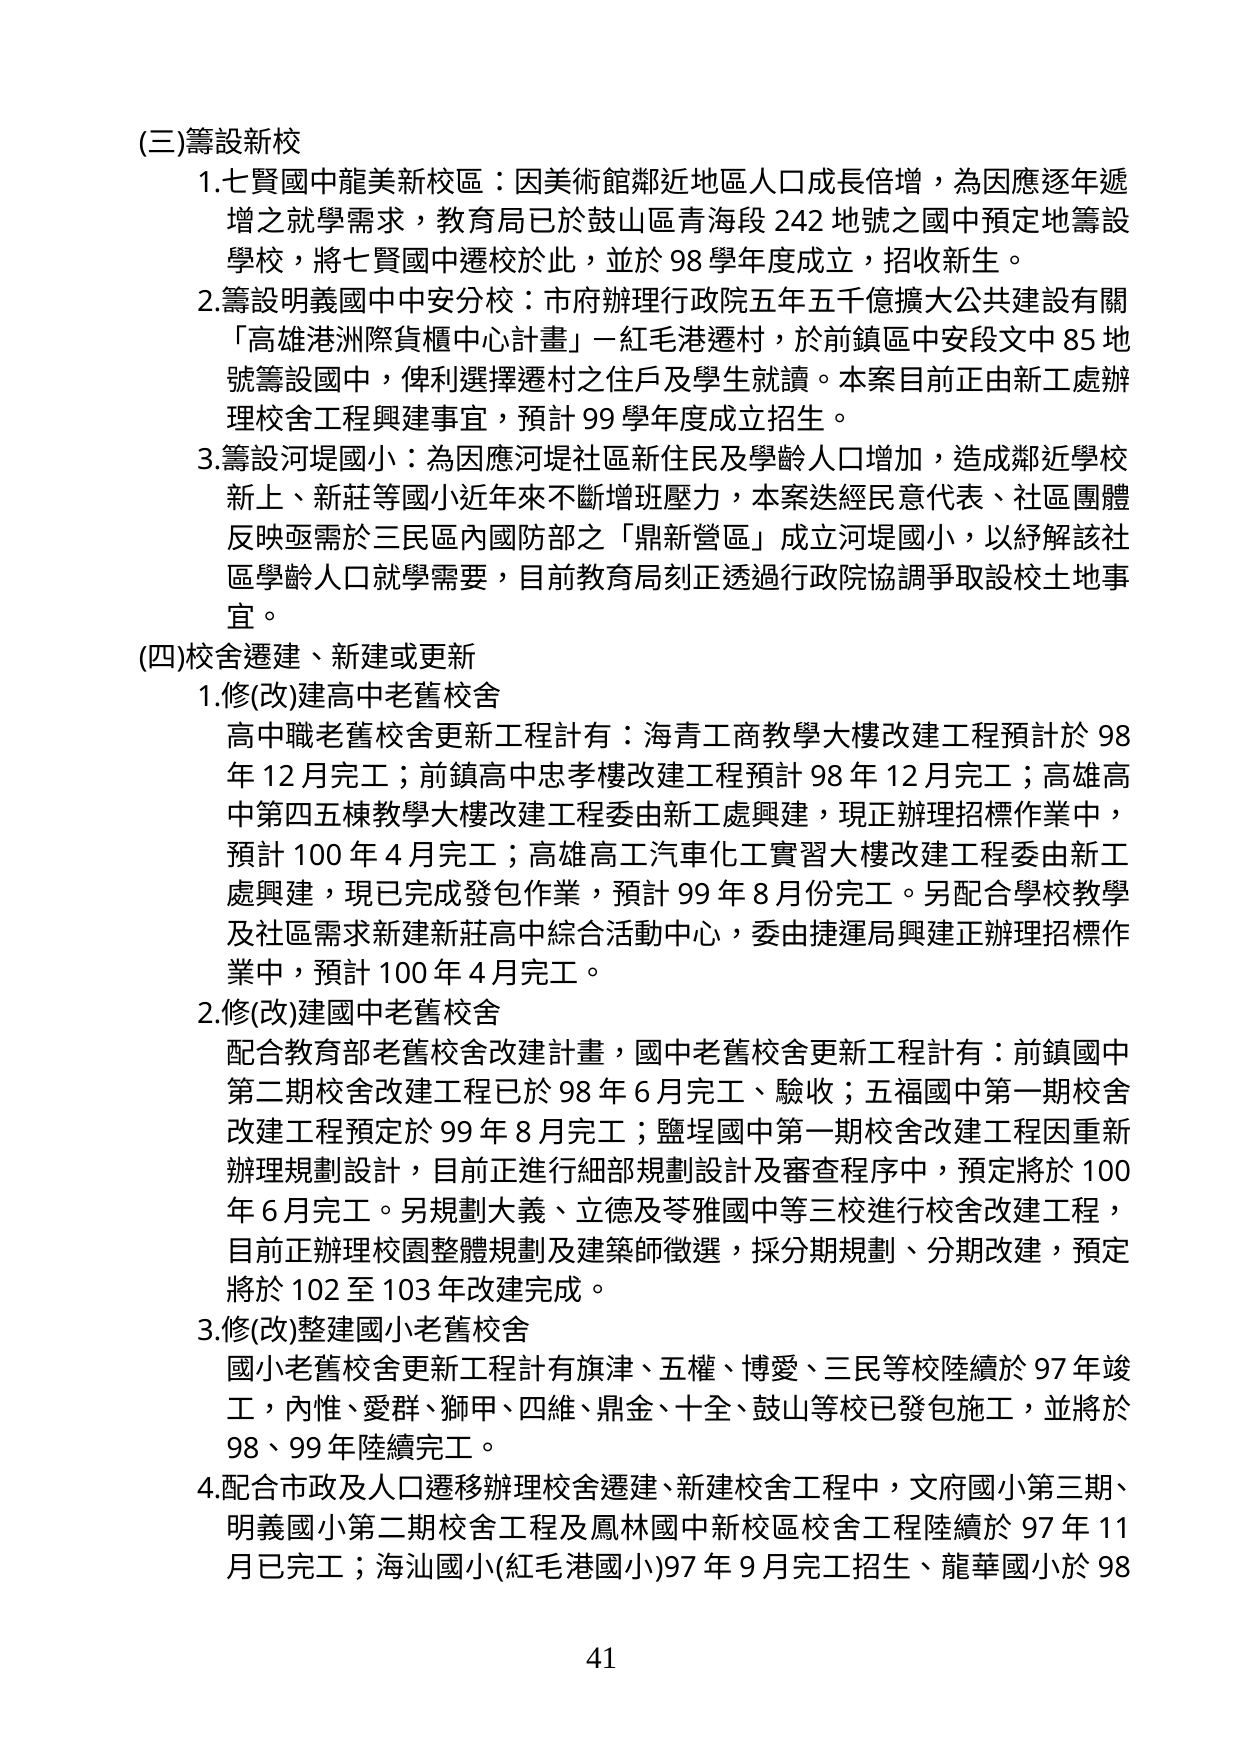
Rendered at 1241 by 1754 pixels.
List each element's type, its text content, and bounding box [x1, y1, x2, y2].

text (四)校舍遷建、新建或更新 [138, 636, 1131, 675]
text 3.修(改)整建國小老舊校舍 [197, 1308, 1131, 1348]
text (三)籌設新校 [138, 121, 1131, 161]
text 高中職老舊校舍更新工程計有：海青工商教學大樓改建工程預計於98年12月完工；前鎮高中忠孝樓改建工程預計98年12月完工；高雄高中第四五棟教學大樓改建工程委由新工處興建，現正辦理招標作業中，預計100年4月完工；高雄高工汽車化工實習大樓改建工程委由新工處興建，現已完成發包作業，預計99年8月份完工。另配合學校教學及社區需求新建新莊高中綜合活動中心，委由捷運局興建正辦理招標作業中，預計100年4月完工。 [226, 715, 1131, 992]
text 國小老舊校舍更新工程計有旗津、五權、博愛、三民等校陸續於97年竣工，內惟、愛群、獅甲、四維、鼎金、十全、鼓山等校已發包施工，並將於98、99年陸續完工。 [226, 1348, 1131, 1467]
text 2.籌設明義國中中安分校：市府辦理行政院五年五千億擴大公共建設有關「高雄港洲際貨櫃中心計畫」－紅毛港遷村，於前鎮區中安段文中85地號籌設國中，俾利選擇遷村之住戶及學生就讀。本案目前正由新工處辦理校舍工程興建事宜，預計99學年度成立招生。 [197, 279, 1131, 438]
text 配合教育部老舊校舍改建計畫，國中老舊校舍更新工程計有：前鎮國中第二期校舍改建工程已於98年6月完工、驗收；五福國中第一期校舍改建工程預定於99年8月完工；鹽埕國中第一期校舍改建工程因重新辦理規劃設計，目前正進行細部規劃設計及審查程序中，預定將於100年6月完工。另規劃大義、立德及苓雅國中等三校進行校舍改建工程，目前正辦理校園整體規劃及建築師徵選，採分期規劃、分期改建，預定將於102至103年改建完成。 [226, 1031, 1131, 1308]
text 1.七賢國中龍美新校區：因美術館鄰近地區人口成長倍增，為因應逐年遞增之就學需求，教育局已於鼓山區青海段242地號之國中預定地籌設學校，將七賢國中遷校於此，並於98學年度成立，招收新生。 [197, 161, 1131, 279]
text 1.修(改)建高中老舊校舍 [197, 675, 1131, 715]
text 4.配合市政及人口遷移辦理校舍遷建、新建校舍工程中，文府國小第三期、明義國小第二期校舍工程及鳳林國中新校區校舍工程陸續於97年11月已完工；海汕國小(紅毛港國小)97年9月完工招生、龍華國小於98年6月底完工搬遷。 [197, 1467, 1131, 1586]
text 3.籌設河堤國小：為因應河堤社區新住民及學齡人口增加，造成鄰近學校新上、新莊等國小近年來不斷增班壓力，本案迭經民意代表、社區團體反映亟需於三民區內國防部之「鼎新營區」成立河堤國小，以紓解該社區學齡人口就學需要，目前教育局刻正透過行政院協調爭取設校土地事宜。 [197, 438, 1131, 636]
text 2.修(改)建國中老舊校舍 [197, 992, 1131, 1031]
